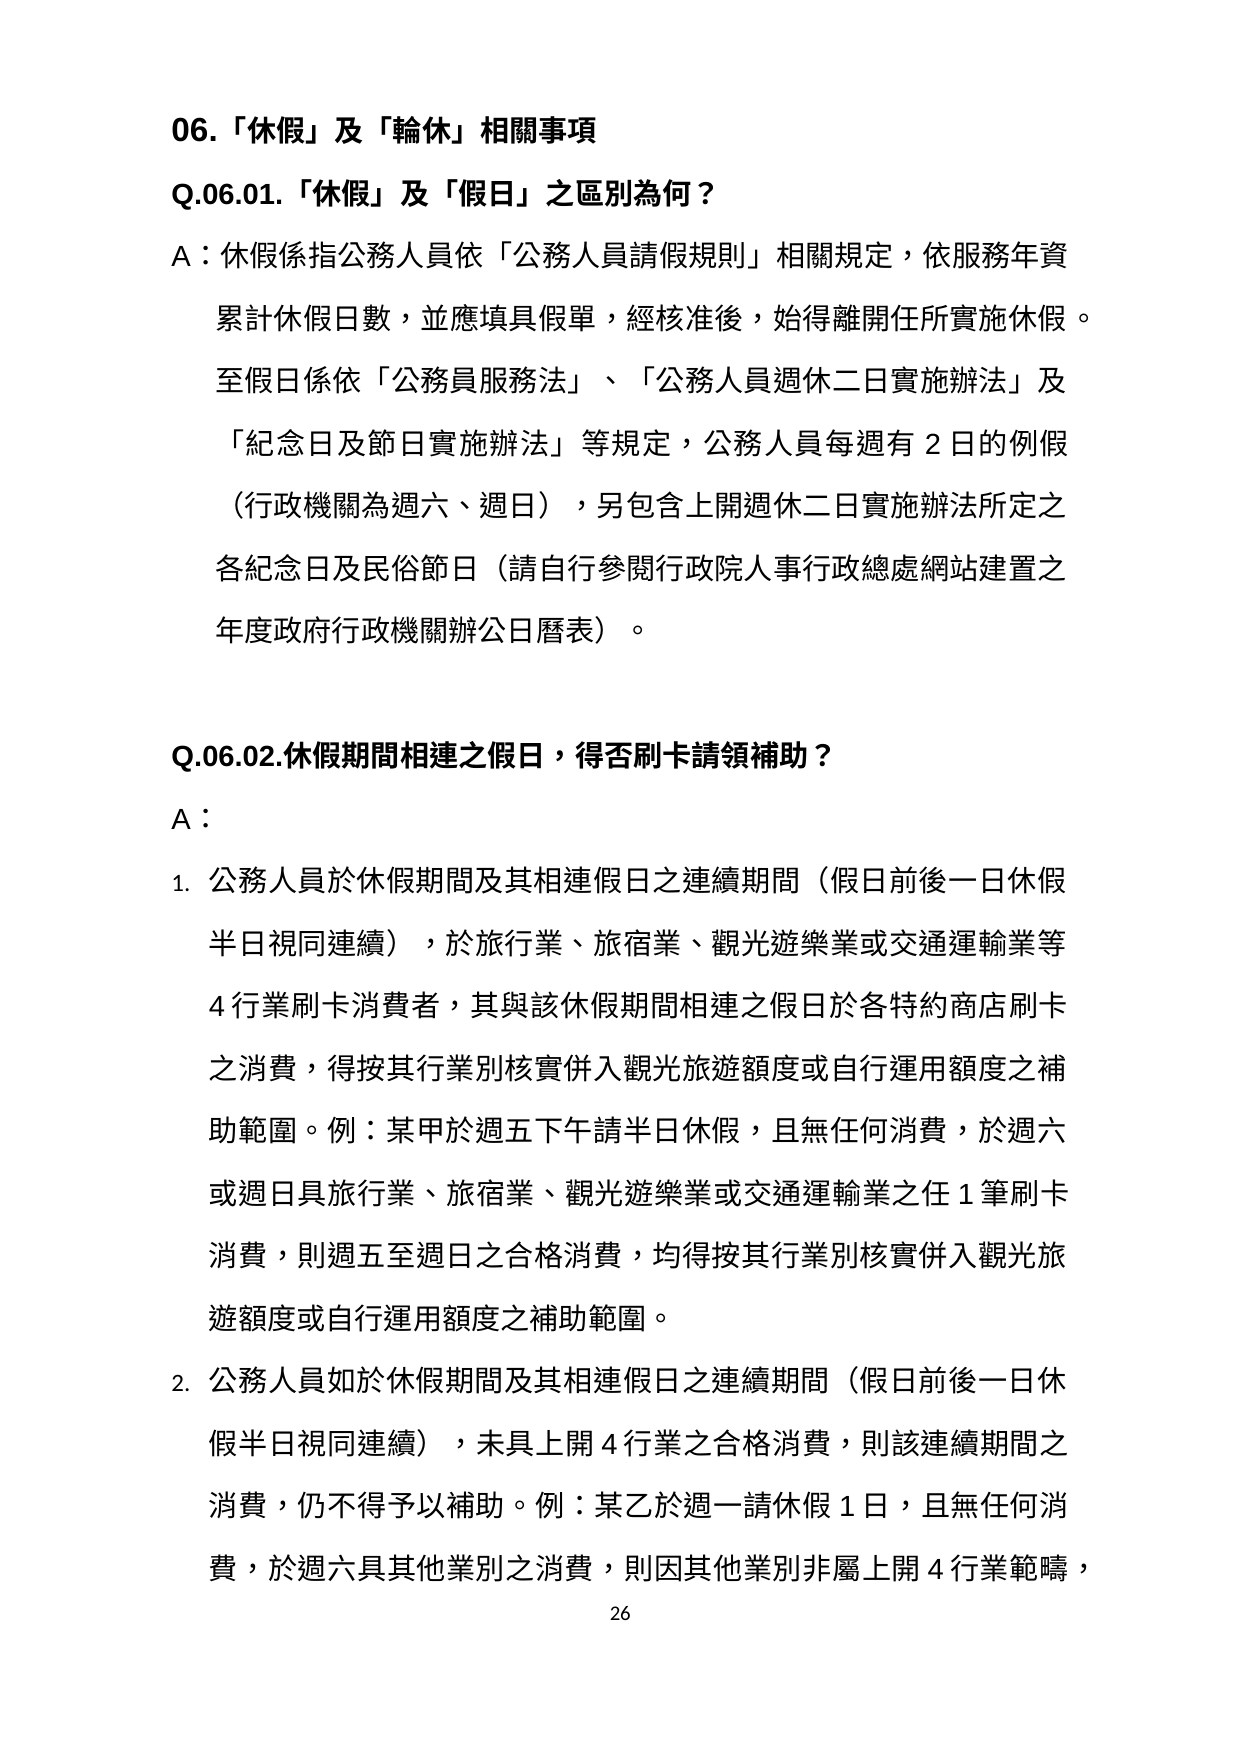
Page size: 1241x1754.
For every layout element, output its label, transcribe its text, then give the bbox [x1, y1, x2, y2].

text A：休假係指公務人員依「公務人員請假規則」相關規定，依服務年資累計休假日數，並應填具假單，經核准後，始得離開任所實施休假。至假日係依「公務員服務法」、「公務人員週休二日實施辦法」及「紀念日及節日實施辦法」等規定，公務人員每週有2日的例假（行政機關為週六、週日），另包含上開週休二日實施辦法所定之各紀念日及民俗節日（請自行參閱行政院人事行政總處網站建置之年度政府行政機關辦公日曆表）。 [171, 212, 1069, 650]
text A： [171, 775, 1069, 837]
text 06.「休假」及「輪休」相關事項 [171, 87, 1069, 150]
list 公務人員如於休假期間及其相連假日之連續期間（假日前後一日休假半日視同連續），未具上開4行業之合格消費，則該連續期間之消費，仍不得予以補助。例：某乙於週一請休假1日，且無任何消費，於週六具其他業別之消費，則因其他業別非屬上開4行業範疇，爰該筆消費不得予以補助。 [171, 1337, 1069, 1587]
text Q.06.02.休假期間相連之假日，得否刷卡請領補助？ [171, 712, 1069, 775]
text Q.06.01.「休假」及「假日」之區別為何？ [171, 150, 1069, 212]
list 公務人員於休假期間及其相連假日之連續期間（假日前後一日休假半日視同連續），於旅行業、旅宿業、觀光遊樂業或交通運輸業等4行業刷卡消費者，其與該休假期間相連之假日於各特約商店刷卡之消費，得按其行業別核實併入觀光旅遊額度或自行運用額度之補助範圍。例：某甲於週五下午請半日休假，且無任何消費，於週六或週日具旅行業、旅宿業、觀光遊樂業或交通運輸業之任1筆刷卡消費，則週五至週日之合格消費，均得按其行業別核實併入觀光旅遊額度或自行運用額度之補助範圍。 [171, 837, 1069, 1337]
